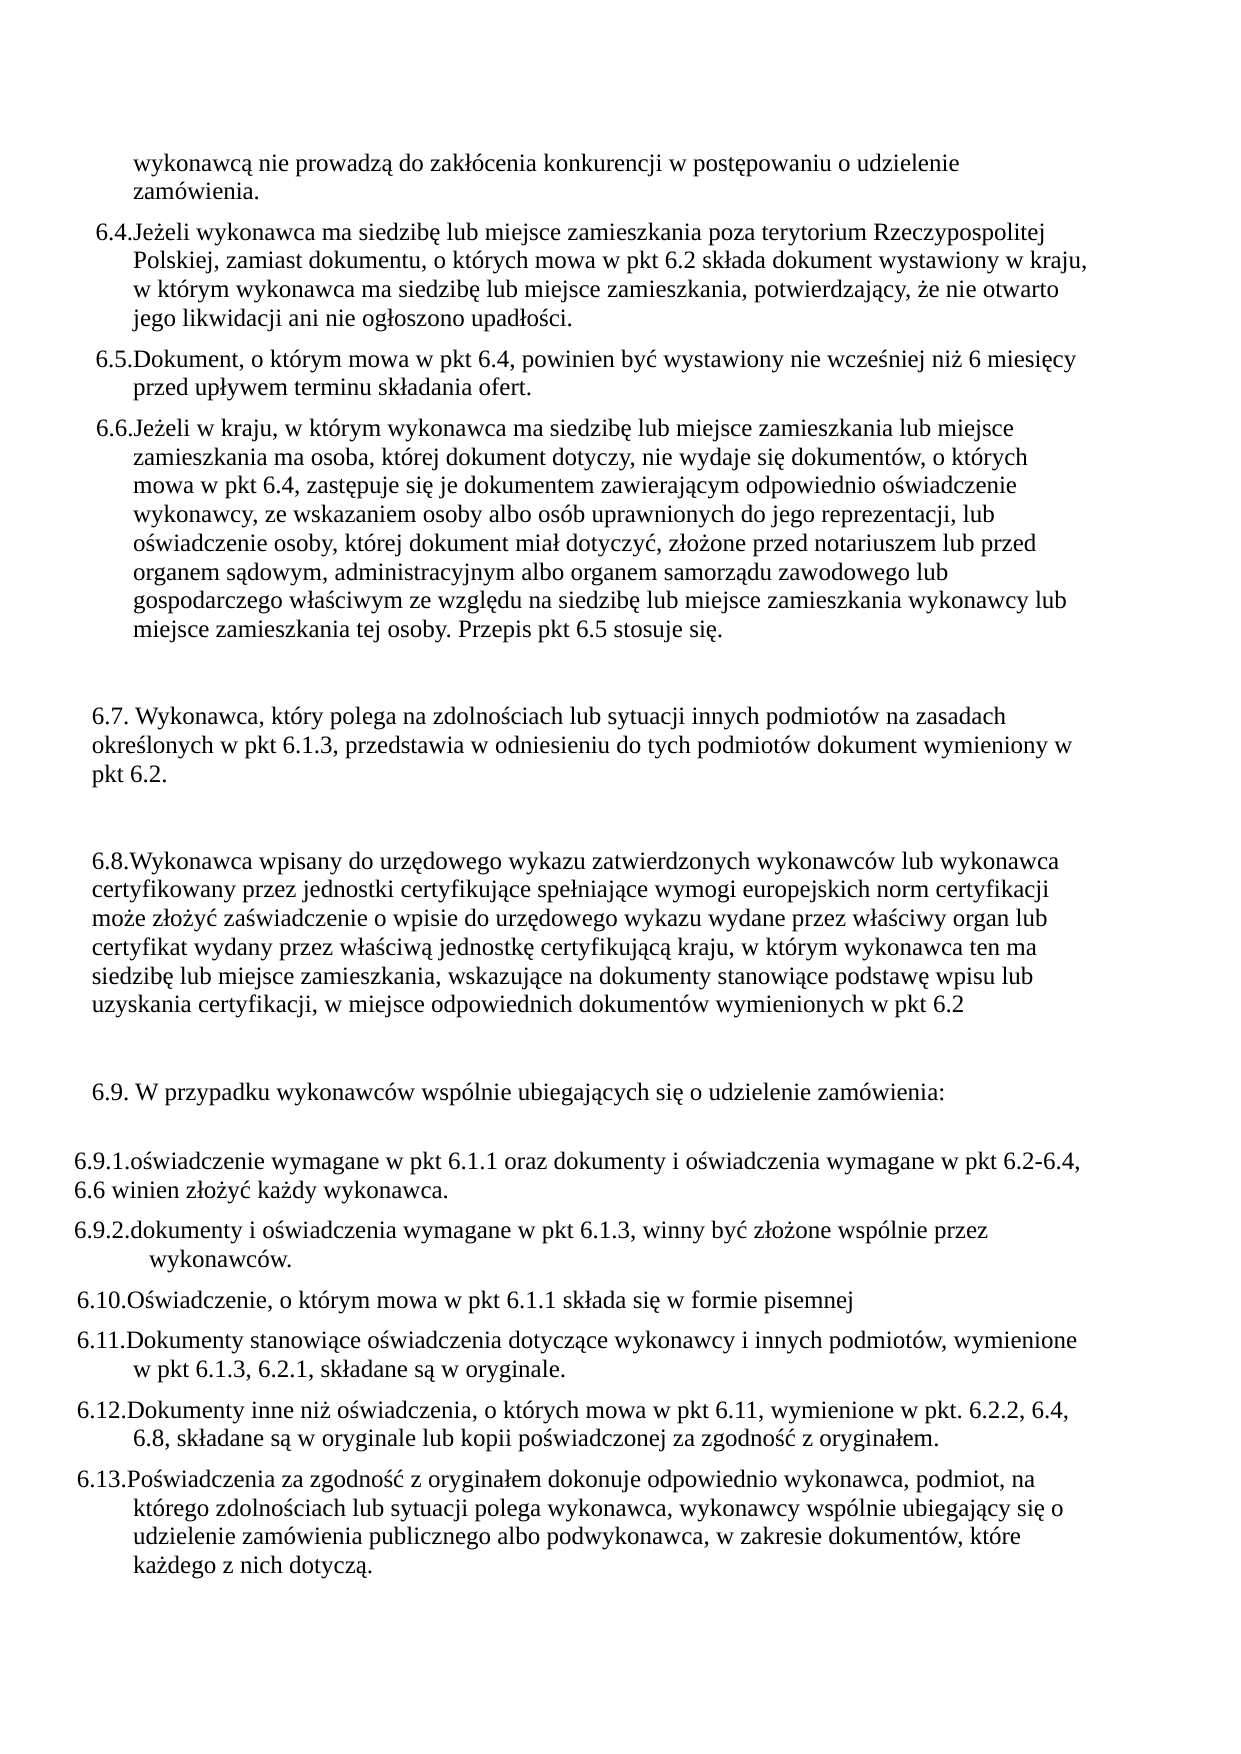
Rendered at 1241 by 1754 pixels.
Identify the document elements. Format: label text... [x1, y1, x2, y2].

text 6.8.Wykonawca wpisany do urzędowego wykazu zatwierdzonych wykonawców lub wykonawca certyfikowany przez jednostki certyfikujące spełniające wymogi europejskich norm certyfikacji może złożyć zaświadczenie o wpisie do urzędowego wykazu wydane przez właściwy organ lub certyfikat wydany przez właściwą jednostkę certyfikującą kraju, w którym wykonawca ten ma siedzibę lub miejsce zamieszkania, wskazujące na dokumenty stanowiące podstawę wpisu lub uzyskania certyfikacji, w miejsce odpowiednich dokumentów wymienionych w pkt 6.2 [92, 846, 1093, 1018]
list Jeżeli w kraju, w którym wykonawca ma siedzibę lub miejsce zamieszkania lub miejsce zamieszkania ma osoba, której dokument dotyczy, nie wydaje się dokumentów, o których mowa w pkt 6.4, zastępuje się je dokumentem zawierającym odpowiednio oświadczenie wykonawcy, ze wskazaniem osoby albo osób uprawnionych do jego reprezentacji, lub oświadczenie osoby, której dokument miał dotyczyć, złożone przed notariuszem lub przed organem sądowym, administracyjnym albo organem samorządu zawodowego lub gospodarczego właściwym ze względu na siedzibę lub miejsce zamieszkania wykonawcy lub miejsce zamieszkania tej osoby. Przepis pkt 6.5 stosuje się. [96, 413, 1093, 643]
list Jeżeli wykonawca ma siedzibę lub miejsce zamieszkania poza terytorium Rzeczypospolitej Polskiej, zamiast dokumentu, o których mowa w pkt 6.2 składa dokument wystawiony w kraju, w którym wykonawca ma siedzibę lub miejsce zamieszkania, potwierdzający, że nie otwarto jego likwidacji ani nie ogłoszono upadłości. [95, 217, 1093, 332]
list wykonawcą nie prowadzą do zakłócenia konkurencji w postępowaniu o udzielenie zamówienia. [95, 148, 1093, 205]
list Dokumenty stanowiące oświadczenia dotyczące wykonawcy i innych podmiotów, wymienione w pkt 6.1.3, 6.2.1, składane są w oryginale. [77, 1325, 1093, 1383]
text 6.7. Wykonawca, który polega na zdolnościach lub sytuacji innych podmiotów na zasadach określonych w pkt 6.1.3, przedstawia w odniesieniu do tych podmiotów dokument wymieniony w pkt 6.2. [92, 701, 1093, 787]
list Dokumenty inne niż oświadczenia, o których mowa w pkt 6.11, wymienione w pkt. 6.2.2, 6.4, 6.8, składane są w oryginale lub kopii poświadczonej za zgodność z oryginałem. [77, 1395, 1093, 1452]
text 6.9. W przypadku wykonawców wspólnie ubiegających się o udzielenie zamówienia: [92, 1077, 1093, 1105]
list dokumenty i oświadczenia wymagane w pkt 6.1.3, winny być złożone wspólnie przez wykonawców. [74, 1216, 1093, 1273]
list Dokument, o którym mowa w pkt 6.4, powinien być wystawiony nie wcześniej niż 6 miesięcy przed upływem terminu składania ofert. [95, 344, 1093, 401]
list Poświadczenia za zgodność z oryginałem dokonuje odpowiednio wykonawca, podmiot, na którego zdolnościach lub sytuacji polega wykonawca, wykonawcy wspólnie ubiegający się o udzielenie zamówienia publicznego albo podwykonawca, w zakresie dokumentów, które każdego z nich dotyczą. [77, 1464, 1093, 1579]
list oświadczenie wymagane w pkt 6.1.1 oraz dokumenty i oświadczenia wymagane w pkt 6.2-6.4, 6.6 winien złożyć każdy wykonawca. [74, 1146, 1093, 1204]
list Oświadczenie, o którym mowa w pkt 6.1.1 składa się w formie pisemnej [77, 1285, 1093, 1314]
